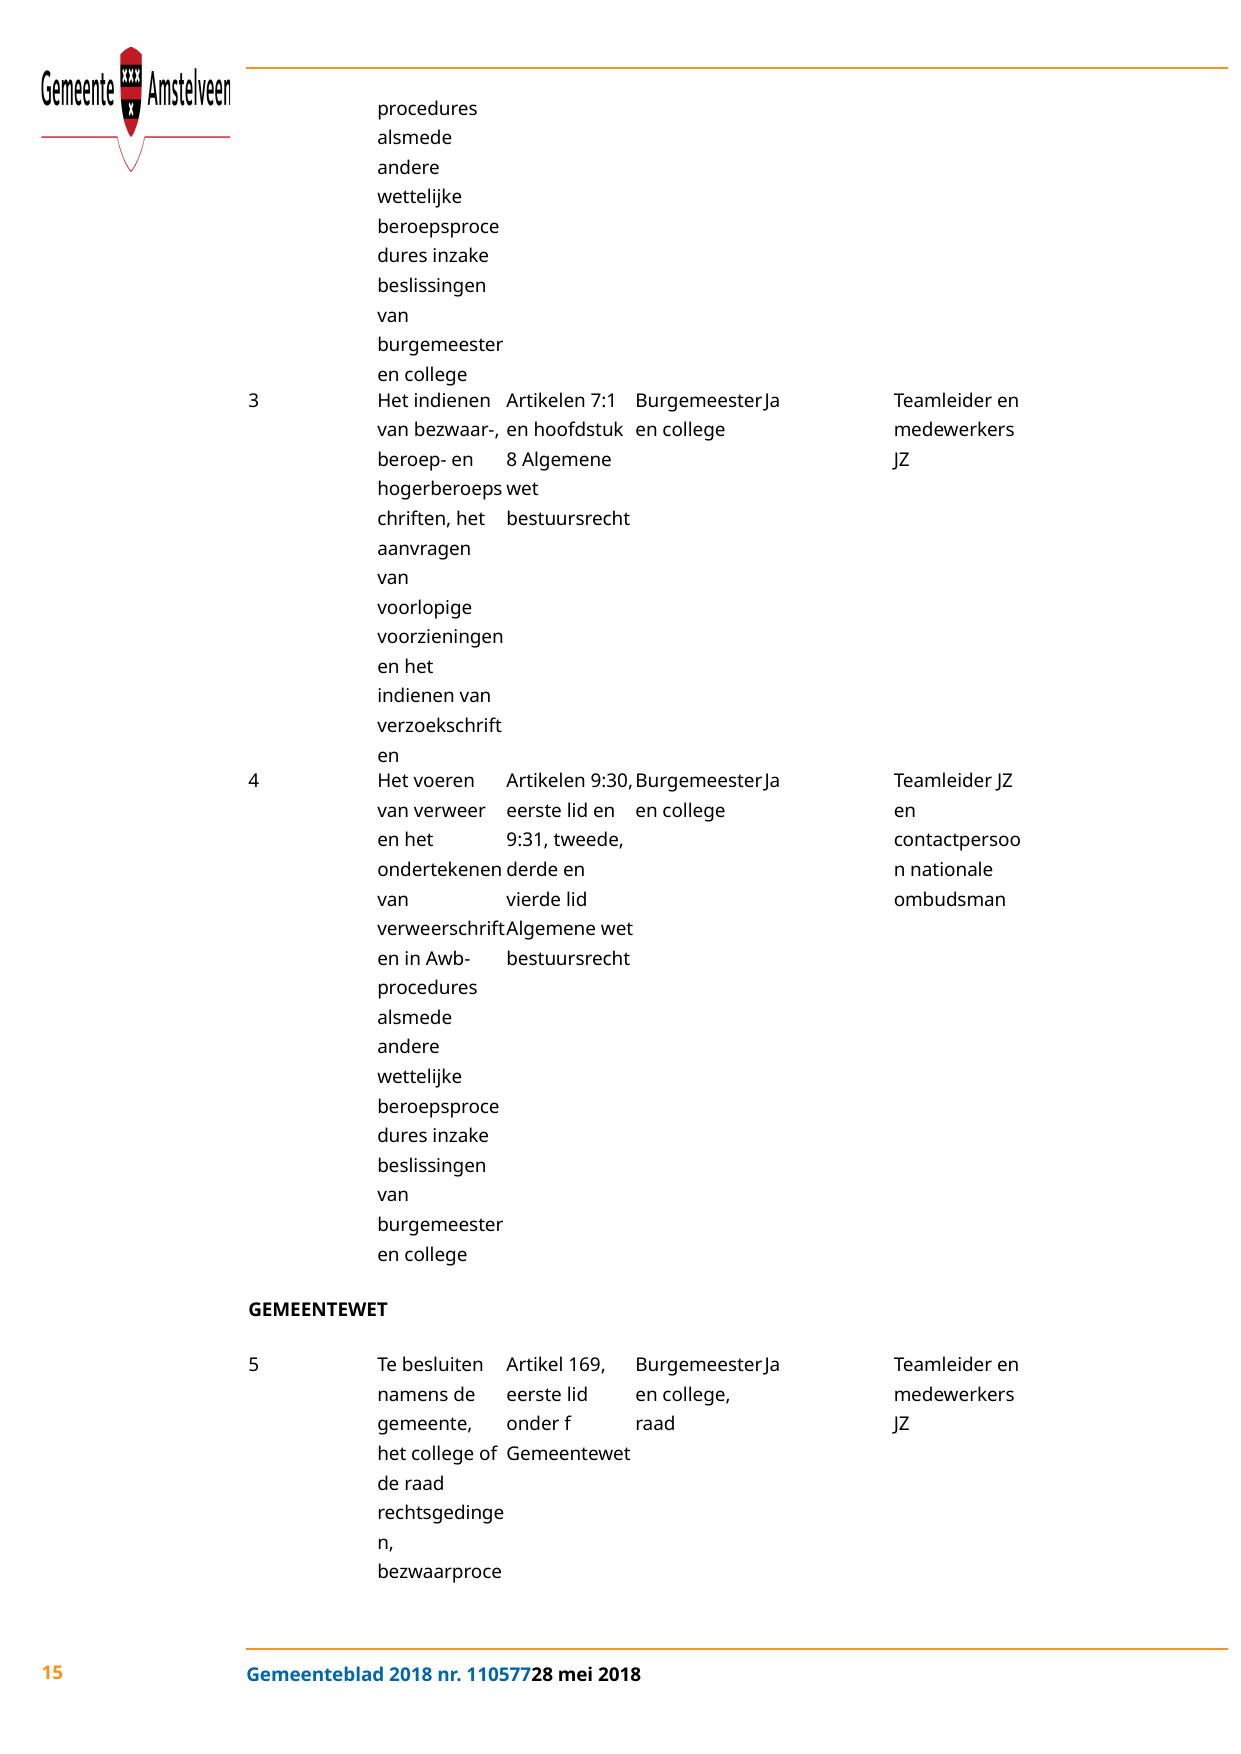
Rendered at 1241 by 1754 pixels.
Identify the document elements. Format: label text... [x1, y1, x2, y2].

table_cell Ja [764, 1351, 893, 1584]
picture [41, 47, 231, 172]
table_cell Ja [764, 387, 893, 767]
table_cell Teamleider en medewerkers JZ [894, 387, 1022, 767]
table_cell Burgemeester en college, raad [635, 1351, 764, 1584]
table_cell Het voeren van verweer en het ondertekenen van verweerschriften in Awb-procedures alsmede andere wettelijke beroepsprocedures inzake beslissingen van burgemeester en college [377, 95, 506, 387]
table_cell [764, 95, 893, 387]
table_cell [1023, 387, 1152, 767]
table_cell [635, 95, 764, 387]
table_cell Het indienen van bezwaar-, beroep- en hogerberoepschriften, het aanvragen van voorlopige voorzieningen en het indienen van verzoekschriften [377, 387, 506, 767]
table_cell Te besluiten namens de gemeente, het college of de raad rechtsgedingen, bezwaarproce [377, 1351, 506, 1584]
table_cell Artikel 169, eerste lid onder f Gemeentewet [506, 1351, 635, 1584]
table_cell 4 [248, 768, 377, 1267]
table_cell Het voeren van verweer en het ondertekenen van verweerschriften in Awb-procedures alsmede andere wettelijke beroepsprocedures inzake beslissingen van burgemeester en college [377, 768, 506, 1267]
table_cell Artikelen 9:30, eerste lid en 9:31, tweede, derde en vierde lid Algemene wet bestuursrecht [506, 768, 635, 1267]
table_cell Ja [764, 768, 893, 1267]
table_cell Teamleider JZ en contactpersoon nationale ombudsman [894, 768, 1022, 1267]
table_cell 5 [248, 1351, 377, 1584]
table_cell 3 [248, 387, 377, 767]
table_cell [1023, 95, 1152, 387]
table_cell GEMEENTEWET [248, 1267, 1152, 1351]
table_cell Burgemeester en college [635, 387, 764, 767]
table_cell Teamleider en medewerkers JZ [894, 1351, 1022, 1584]
table_cell [1023, 1351, 1152, 1584]
table_cell [248, 95, 377, 387]
table_cell [1023, 768, 1152, 1267]
table_cell [894, 95, 1022, 387]
table_cell [506, 95, 635, 387]
table_cell Artikelen 7:1 en hoofdstuk 8 Algemene wet bestuursrecht [506, 387, 635, 767]
table_cell Burgemeester en college [635, 768, 764, 1267]
